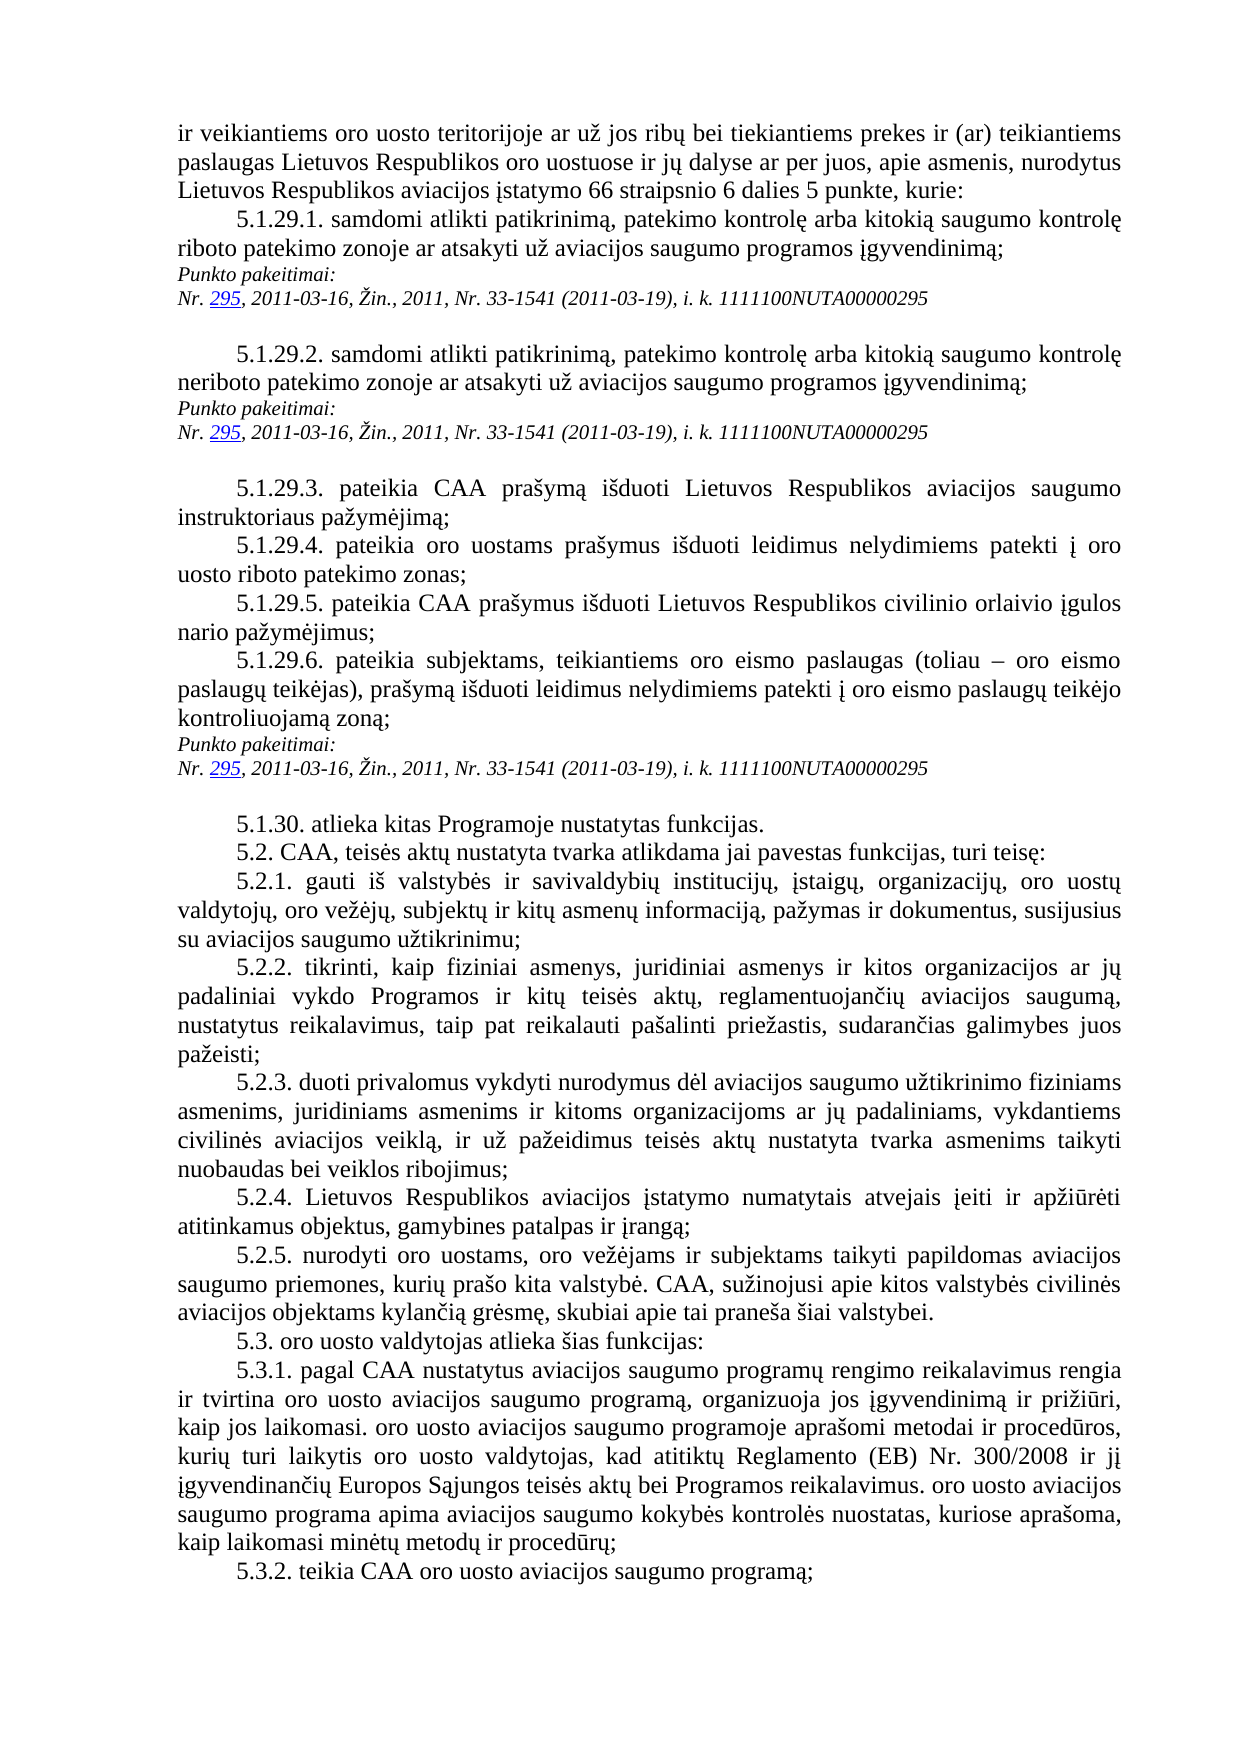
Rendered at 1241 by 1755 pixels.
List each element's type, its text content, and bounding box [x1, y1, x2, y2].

text Punkto pakeitimai: [177, 262, 1122, 286]
text 5.1.29.1. samdomi atlikti patikrinimą, patekimo kontrolę arba kitokią saugumo kontrolę riboto patekimo zonoje ar atsakyti už aviacijos saugumo programos įgyvendinimą; [177, 204, 1122, 262]
text 5.2.5. nurodyti oro uostams, oro vežėjams ir subjektams taikyti papildomas aviacijos saugumo priemones, kurių prašo kita valstybė. CAA, sužinojusi apie kitos valstybės civilinės aviacijos objektams kylančią grėsmę, skubiai apie tai praneša šiai valstybei. [177, 1240, 1122, 1326]
text 5.1.29.4. pateikia oro uostams prašymus išduoti leidimus nelydimiems patekti į oro uosto riboto patekimo zonas; [177, 531, 1122, 588]
text Nr. 295, 2011-03-16, Žin., 2011, Nr. 33-1541 (2011-03-19), i. k. 1111100NUTA00000295 [177, 420, 1122, 444]
text ir veikiantiems oro uosto teritorijoje ar už jos ribų bei tiekiantiems prekes ir (ar) teikiantiems paslaugas Lietuvos Respublikos oro uostuose ir jų dalyse ar per juos, apie asmenis, nurodytus Lietuvos Respublikos aviacijos įstatymo 66 straipsnio 6 dalies 5 punkte, kurie: [177, 118, 1122, 204]
text 5.2.1. gauti iš valstybės ir savivaldybių institucijų, įstaigų, organizacijų, oro uostų valdytojų, oro vežėjų, subjektų ir kitų asmenų informaciją, pažymas ir dokumentus, susijusius su aviacijos saugumo užtikrinimu; [177, 866, 1122, 952]
text 5.2. CAA, teisės aktų nustatyta tvarka atlikdama jai pavestas funkcijas, turi teisę: [177, 837, 1122, 866]
text Punkto pakeitimai: [177, 396, 1122, 420]
text 5.1.30. atlieka kitas Programoje nustatytas funkcijas. [177, 809, 1122, 837]
text 5.3. oro uosto valdytojas atlieka šias funkcijas: [177, 1326, 1122, 1355]
text 5.2.3. duoti privalomus vykdyti nurodymus dėl aviacijos saugumo užtikrinimo fiziniams asmenims, juridiniams asmenims ir kitoms organizacijoms ar jų padaliniams, vykdantiems civilinės aviacijos veiklą, ir už pažeidimus teisės aktų nustatyta tvarka asmenims taikyti nuobaudas bei veiklos ribojimus; [177, 1067, 1122, 1182]
text 5.3.2. teikia CAA oro uosto aviacijos saugumo programą; [177, 1556, 1122, 1585]
text Nr. 295, 2011-03-16, Žin., 2011, Nr. 33-1541 (2011-03-19), i. k. 1111100NUTA00000295 [177, 286, 1122, 310]
text 5.1.29.5. pateikia CAA prašymus išduoti Lietuvos Respublikos civilinio orlaivio įgulos nario pažymėjimus; [177, 588, 1122, 646]
text 5.3.1. pagal CAA nustatytus aviacijos saugumo programų rengimo reikalavimus rengia ir tvirtina oro uosto aviacijos saugumo programą, organizuoja jos įgyvendinimą ir prižiūri, kaip jos laikomasi. oro uosto aviacijos saugumo programoje aprašomi metodai ir procedūros, kurių turi laikytis oro uosto valdytojas, kad atitiktų Reglamento (EB) Nr. 300/2008 ir jį įgyvendinančių Europos Sąjungos teisės aktų bei Programos reikalavimus. oro uosto aviacijos saugumo programa apima aviacijos saugumo kokybės kontrolės nuostatas, kuriose aprašoma, kaip laikomasi minėtų metodų ir procedūrų; [177, 1355, 1122, 1556]
text 5.1.29.3. pateikia CAA prašymą išduoti Lietuvos Respublikos aviacijos saugumo instruktoriaus pažymėjimą; [177, 473, 1122, 531]
text 5.2.2. tikrinti, kaip fiziniai asmenys, juridiniai asmenys ir kitos organizacijos ar jų padaliniai vykdo Programos ir kitų teisės aktų, reglamentuojančių aviacijos saugumą, nustatytus reikalavimus, taip pat reikalauti pašalinti priežastis, sudarančias galimybes juos pažeisti; [177, 952, 1122, 1067]
text 5.2.4. Lietuvos Respublikos aviacijos įstatymo numatytais atvejais įeiti ir apžiūrėti atitinkamus objektus, gamybines patalpas ir įrangą; [177, 1182, 1122, 1240]
text 5.1.29.2. samdomi atlikti patikrinimą, patekimo kontrolę arba kitokią saugumo kontrolę neriboto patekimo zonoje ar atsakyti už aviacijos saugumo programos įgyvendinimą; [177, 339, 1122, 396]
text Nr. 295, 2011-03-16, Žin., 2011, Nr. 33-1541 (2011-03-19), i. k. 1111100NUTA00000295 [177, 756, 1122, 780]
text 5.1.29.6. pateikia subjektams, teikiantiems oro eismo paslaugas (toliau – oro eismo paslaugų teikėjas), prašymą išduoti leidimus nelydimiems patekti į oro eismo paslaugų teikėjo kontroliuojamą zoną; [177, 646, 1122, 732]
text Punkto pakeitimai: [177, 732, 1122, 756]
